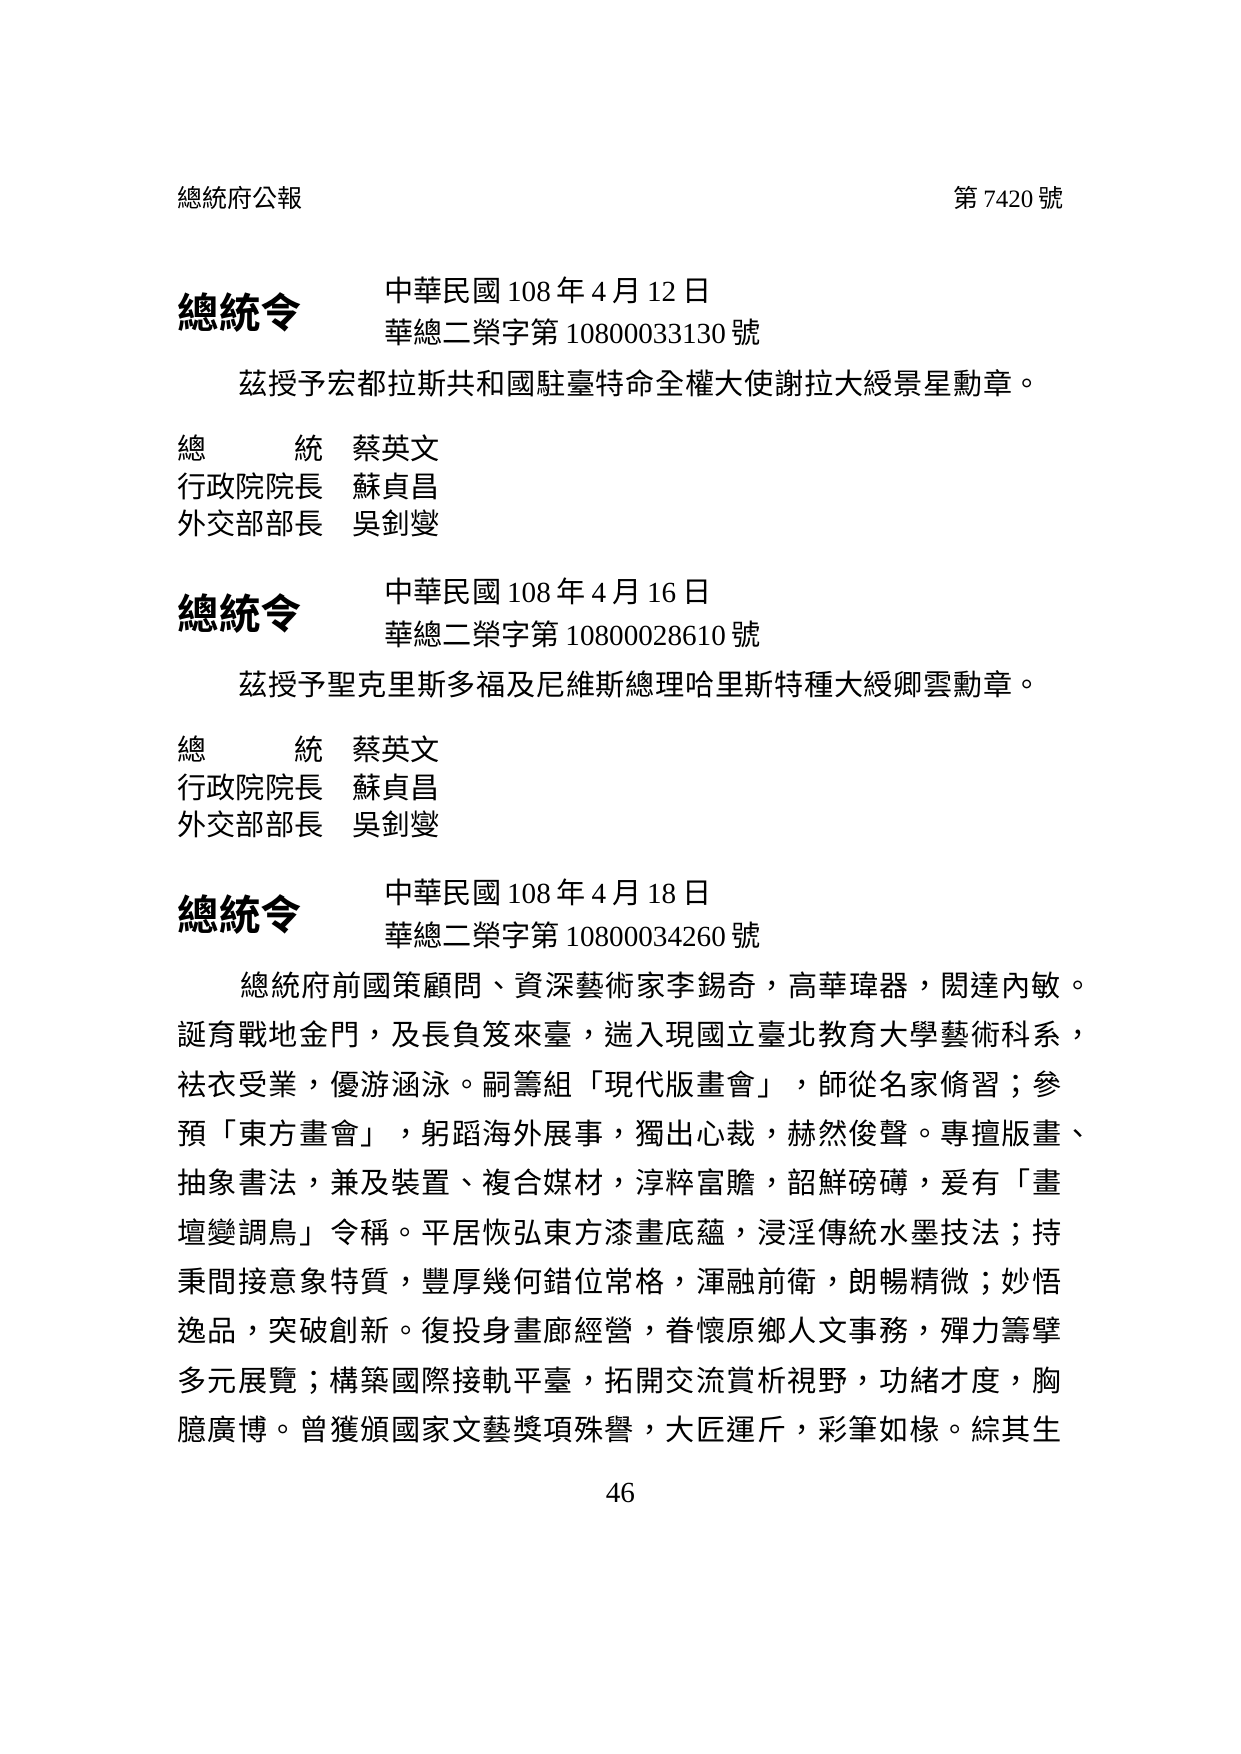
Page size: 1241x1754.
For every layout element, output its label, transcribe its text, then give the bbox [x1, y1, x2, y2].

table_header 中華民國108年4月16日 華總二榮字第10800028610號 [381, 567, 877, 656]
text 總統府前國策顧問、資深藝術家李錫奇，高華瑋器，閎達內敏。誕育戰地金門，及長負笈來臺，遄入現國立臺北教育大學藝術科系，袪衣受業，優游涵泳。嗣籌組「現代版畫會」，師從名家脩習；參預「東方畫會」，躬蹈海外展事，獨出心裁，赫然俊聲。專擅版畫、抽象書法，兼及裝置、複合媒材，淳粹富贍，韶鮮磅礡，爰有「畫壇變調鳥」令稱。平居恢弘東方漆畫底蘊，浸淫傳統水墨技法；持秉間接意象特質，豐厚幾何錯位常格，渾融前衛，朗暢精微；妙悟逸品，突破創新。復投身畫廊經營，眷懷原鄉人文事務，殫力籌擘多元展覽；構築國際接軌平臺，拓開交流賞析視野，功緒才度，胸臆廣博。曾獲頒國家文藝獎項殊譽，大匠運斤，彩筆如椽。綜其生平，植根臺灣現代藝術創作，扢揚中華固有文化美學，徽榮宗風，丹青千古；絜行雅化，奕世芳垂。遽聞溘然長辭，曷勝軫悼，應予明令褒揚，用示政府崇禮碩宿之至意。 [177, 957, 1063, 1451]
text 茲授予宏都拉斯共和國駐臺特命全權大使謝拉大綬景星勳章。 [177, 354, 1063, 404]
table_header 總統令 [174, 266, 381, 354]
table_header 中華民國108年4月18日 華總二榮字第10800034260號 [381, 868, 877, 957]
table_header 總統令 [174, 567, 381, 656]
table_header 中華民國108年4月12日 華總二榮字第10800033130號 [381, 266, 877, 354]
text 總 統 蔡英文 行政院院長 蘇貞昌 外交部部長 吳釗燮 [177, 429, 1063, 542]
text 茲授予聖克里斯多福及尼維斯總理哈里斯特種大綬卿雲勳章。 [177, 656, 1063, 706]
text 總 統 蔡英文 行政院院長 蘇貞昌 外交部部長 吳釗燮 [177, 731, 1063, 843]
table_header 總統令 [174, 868, 381, 957]
